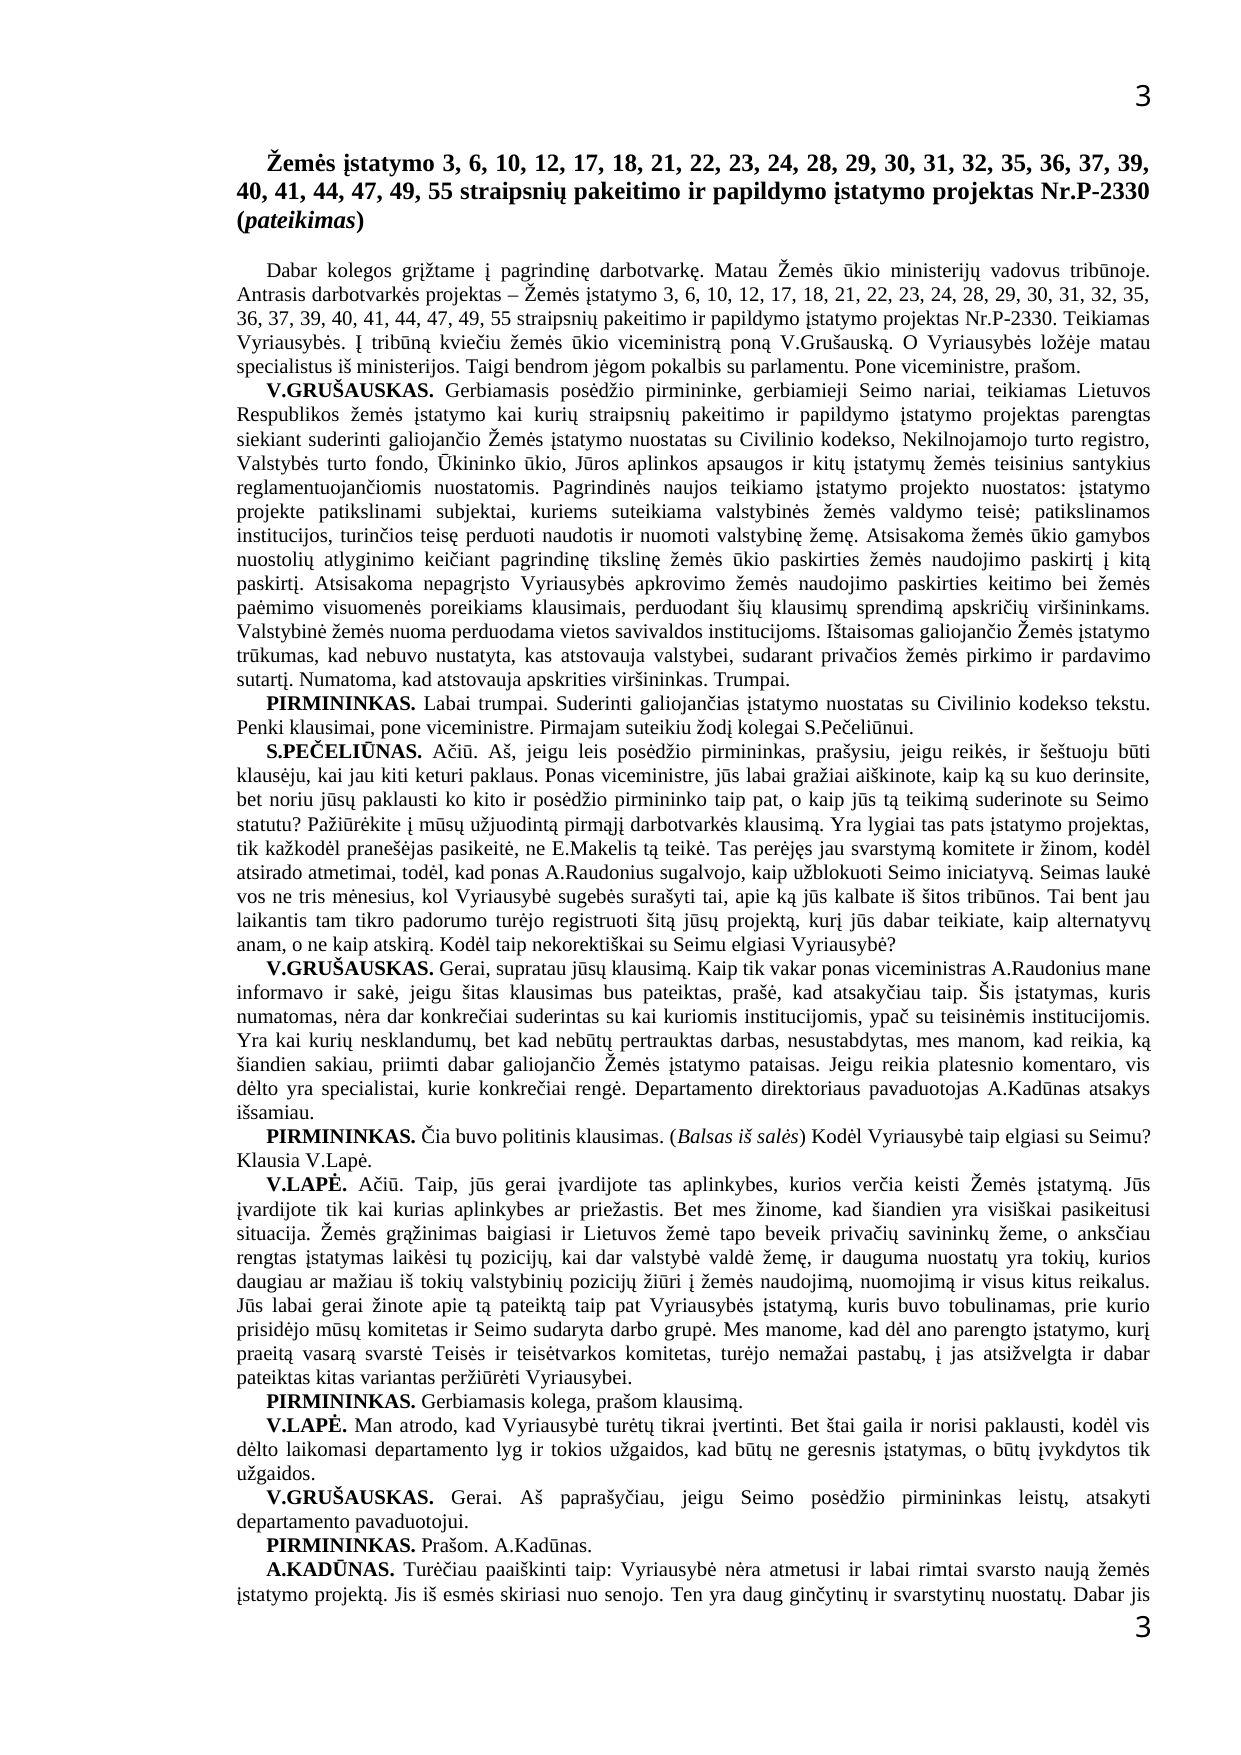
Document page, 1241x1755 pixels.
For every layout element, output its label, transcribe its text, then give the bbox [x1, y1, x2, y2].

text PIRMININKAS. Labai trumpai. Suderinti galiojančias įstatymo nuostatas su Civilinio kodekso tekstu. Penki klausimai, pone viceministre. Pirmajam suteikiu žodį kolegai S.Pečeliūnui. [236, 691, 1152, 739]
text PIRMININKAS. Čia buvo politinis klausimas. (Balsas iš salės) Kodėl Vyriausybė taip elgiasi su Seimu? Klausia V.Lapė. [236, 1124, 1152, 1172]
text V.LAPĖ. Ačiū. Taip, jūs gerai įvardijote tas aplinkybes, kurios verčia keisti Žemės įstatymą. Jūs įvardijote tik kai kurias aplinkybes ar priežastis. Bet mes žinome, kad šiandien yra visiškai pasikeitusi situacija. Žemės grąžinimas baigiasi ir Lietuvos žemė tapo beveik privačių savininkų žeme, o anksčiau rengtas įstatymas laikėsi tų pozicijų, kai dar valstybė valdė žemę, ir dauguma nuostatų yra tokių, kurios daugiau ar mažiau iš tokių valstybinių pozicijų žiūri į žemės naudojimą, nuomojimą ir visus kitus reikalus. Jūs labai gerai žinote apie tą pateiktą taip pat Vyriausybės įstatymą, kuris buvo tobulinamas, prie kurio prisidėjo mūsų komitetas ir Seimo sudaryta darbo grupė. Mes manome, kad dėl ano parengto įstatymo, kurį praeitą vasarą svarstė Teisės ir teisėtvarkos komitetas, turėjo nemažai pastabų, į jas atsižvelgta ir dabar pateiktas kitas variantas peržiūrėti Vyriausybei. [236, 1172, 1152, 1389]
text Žemės įstatymo 3, 6, 10, 12, 17, 18, 21, 22, 23, 24, 28, 29, 30, 31, 32, 35, 36, 37, 39, 40, 41, 44, 47, 49, 55 straipsnių pakeitimo ir papildymo įstatymo projektas Nr.P-2330 (pateikimas) [236, 148, 1152, 234]
text A.KADŪNAS. Turėčiau paaiškinti taip: Vyriausybė nėra atmetusi ir labai rimtai svarsto naują žemės įstatymo projektą. Jis iš esmės skiriasi nuo senojo. Ten yra daug ginčytinų ir svarstytinų nuostatų. Dabar jis [236, 1557, 1152, 1606]
text Dabar kolegos grįžtame į pagrindinę darbotvarkę. Matau Žemės ūkio ministerijų vadovus tribūnoje. Antrasis darbotvarkės projektas – Žemės įstatymo 3, 6, 10, 12, 17, 18, 21, 22, 23, 24, 28, 29, 30, 31, 32, 35, 36, 37, 39, 40, 41, 44, 47, 49, 55 straipsnių pakeitimo ir papildymo įstatymo projektas Nr.P-2330. Teikiamas Vyriausybės. Į tribūną kviečiu žemės ūkio viceministrą poną V.Grušauską. O Vyriausybės ložėje matau specialistus iš ministerijos. Taigi bendrom jėgom pokalbis su parlamentu. Pone viceministre, prašom. [236, 258, 1152, 378]
text S.PEČELIŪNAS. Ačiū. Aš, jeigu leis posėdžio pirmininkas, prašysiu, jeigu reikės, ir šeštuoju būti klausėju, kai jau kiti keturi paklaus. Ponas viceministre, jūs labai gražiai aiškinote, kaip ką su kuo derinsite, bet noriu jūsų paklausti ko kito ir posėdžio pirmininko taip pat, o kaip jūs tą teikimą suderinote su Seimo statutu? Pažiūrėkite į mūsų užjuodintą pirmąjį darbotvarkės klausimą. Yra lygiai tas pats įstatymo projektas, tik kažkodėl pranešėjas pasikeitė, ne E.Makelis tą teikė. Tas perėjęs jau svarstymą komitete ir žinom, kodėl atsirado atmetimai, todėl, kad ponas A.Raudonius sugalvojo, kaip užblokuoti Seimo iniciatyvą. Seimas laukė vos ne tris mėnesius, kol Vyriausybė sugebės surašyti tai, apie ką jūs kalbate iš šitos tribūnos. Tai bent jau laikantis tam tikro padorumo turėjo registruoti šitą jūsų projektą, kurį jūs dabar teikiate, kaip alternatyvų anam, o ne kaip atskirą. Kodėl taip nekorektiškai su Seimu elgiasi Vyriausybė? [236, 739, 1152, 956]
text PIRMININKAS. Gerbiamasis kolega, prašom klausimą. [236, 1389, 1152, 1413]
text V.GRUŠAUSKAS. Gerbiamasis posėdžio pirmininke, gerbiamieji Seimo nariai, teikiamas Lietuvos Respublikos žemės įstatymo kai kurių straipsnių pakeitimo ir papildymo įstatymo projektas parengtas siekiant suderinti galiojančio Žemės įstatymo nuostatas su Civilinio kodekso, Nekilnojamojo turto registro, Valstybės turto fondo, Ūkininko ūkio, Jūros aplinkos apsaugos ir kitų įstatymų žemės teisinius santykius reglamentuojančiomis nuostatomis. Pagrindinės naujos teikiamo įstatymo projekto nuostatos: įstatymo projekte patikslinami subjektai, kuriems suteikiama valstybinės žemės valdymo teisė; patikslinamos institucijos, turinčios teisę perduoti naudotis ir nuomoti valstybinę žemę. Atsisakoma žemės ūkio gamybos nuostolių atlyginimo keičiant pagrindinę tikslinę žemės ūkio paskirties žemės naudojimo paskirtį į kitą paskirtį. Atsisakoma nepagrįsto Vyriausybės apkrovimo žemės naudojimo paskirties keitimo bei žemės paėmimo visuomenės poreikiams klausimais, perduodant šių klausimų sprendimą apskričių viršininkams. Valstybinė žemės nuoma perduodama vietos savivaldos institucijoms. Ištaisomas galiojančio Žemės įstatymo trūkumas, kad nebuvo nustatyta, kas atstovauja valstybei, sudarant privačios žemės pirkimo ir pardavimo sutartį. Numatoma, kad atstovauja apskrities viršininkas. Trumpai. [236, 378, 1152, 691]
text V.GRUŠAUSKAS. Gerai, supratau jūsų klausimą. Kaip tik vakar ponas viceministras A.Raudonius mane informavo ir sakė, jeigu šitas klausimas bus pateiktas, prašė, kad atsakyčiau taip. Šis įstatymas, kuris numatomas, nėra dar konkrečiai suderintas su kai kuriomis institucijomis, ypač su teisinėmis institucijomis. Yra kai kurių nesklandumų, bet kad nebūtų pertrauktas darbas, nesustabdytas, mes manom, kad reikia, ką šiandien sakiau, priimti dabar galiojančio Žemės įstatymo pataisas. Jeigu reikia platesnio komentaro, vis dėlto yra specialistai, kurie konkrečiai rengė. Departamento direktoriaus pavaduotojas A.Kadūnas atsakys išsamiau. [236, 956, 1152, 1124]
text PIRMININKAS. Prašom. A.Kadūnas. [236, 1533, 1152, 1557]
text V.GRUŠAUSKAS. Gerai. Aš paprašyčiau, jeigu Seimo posėdžio pirmininkas leistų, atsakyti departamento pavaduotojui. [236, 1485, 1152, 1533]
text V.LAPĖ. Man atrodo, kad Vyriausybė turėtų tikrai įvertinti. Bet štai gaila ir norisi paklausti, kodėl vis dėlto laikomasi departamento lyg ir tokios užgaidos, kad būtų ne geresnis įstatymas, o būtų įvykdytos tik užgaidos. [236, 1413, 1152, 1485]
